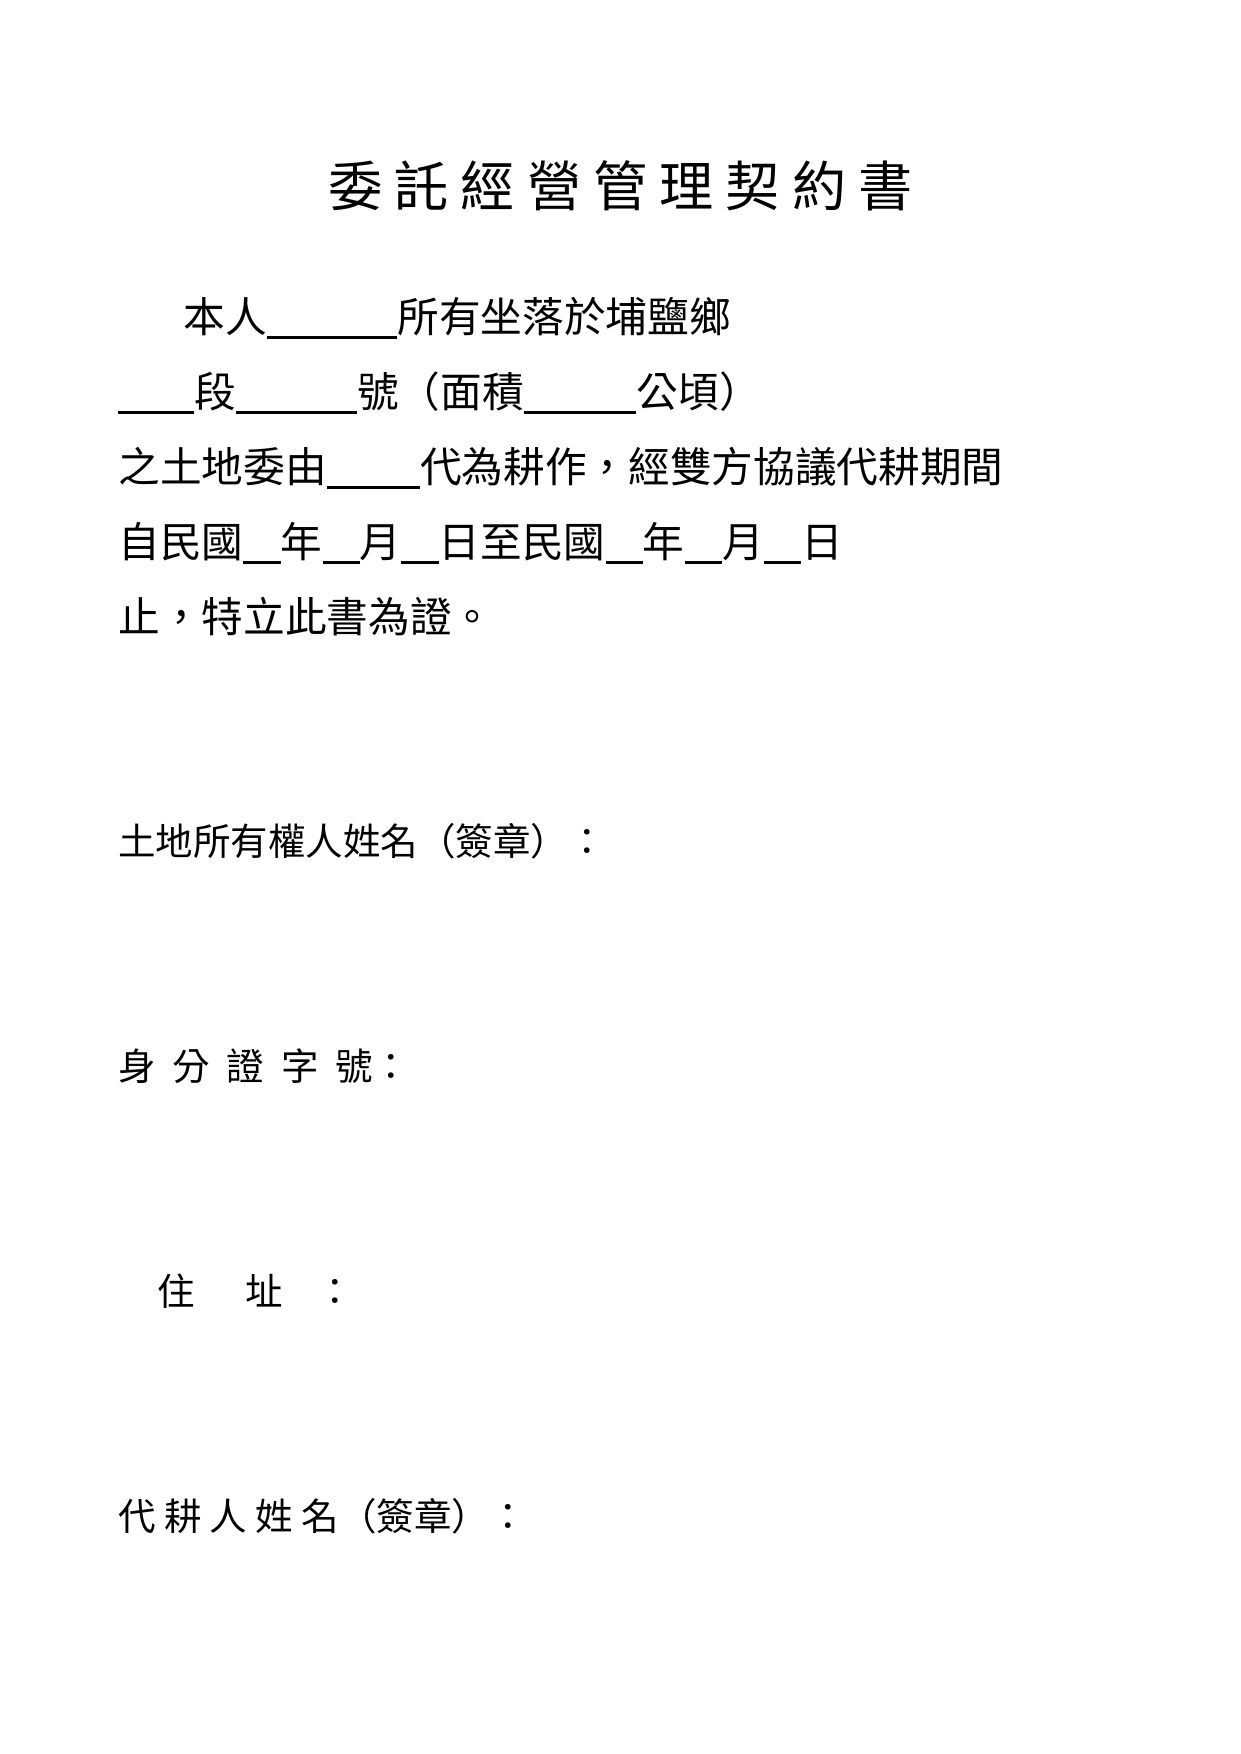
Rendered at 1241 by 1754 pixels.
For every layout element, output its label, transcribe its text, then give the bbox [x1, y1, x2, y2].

text 土地所有權人姓名（簽章）： [118, 802, 1122, 877]
text 本人 所有坐落於埔鹽鄉 [118, 277, 1122, 352]
text 之土地委由 代為耕作，經雙方協議代耕期間 [118, 427, 1122, 502]
text 身 分 證 字 號： [118, 1027, 1122, 1102]
text 代 耕 人 姓 名（簽章）： [118, 1477, 1122, 1552]
text 段 號（面積 公頃） [118, 352, 1122, 427]
text 止，特立此書為證。 [118, 577, 1122, 652]
text 自民國 年 月 日至民國 年 月 日 [118, 502, 1122, 577]
text 委 託 經 營 管 理 契 約 書 [118, 127, 1122, 239]
text 住 址 ： [118, 1252, 1122, 1327]
